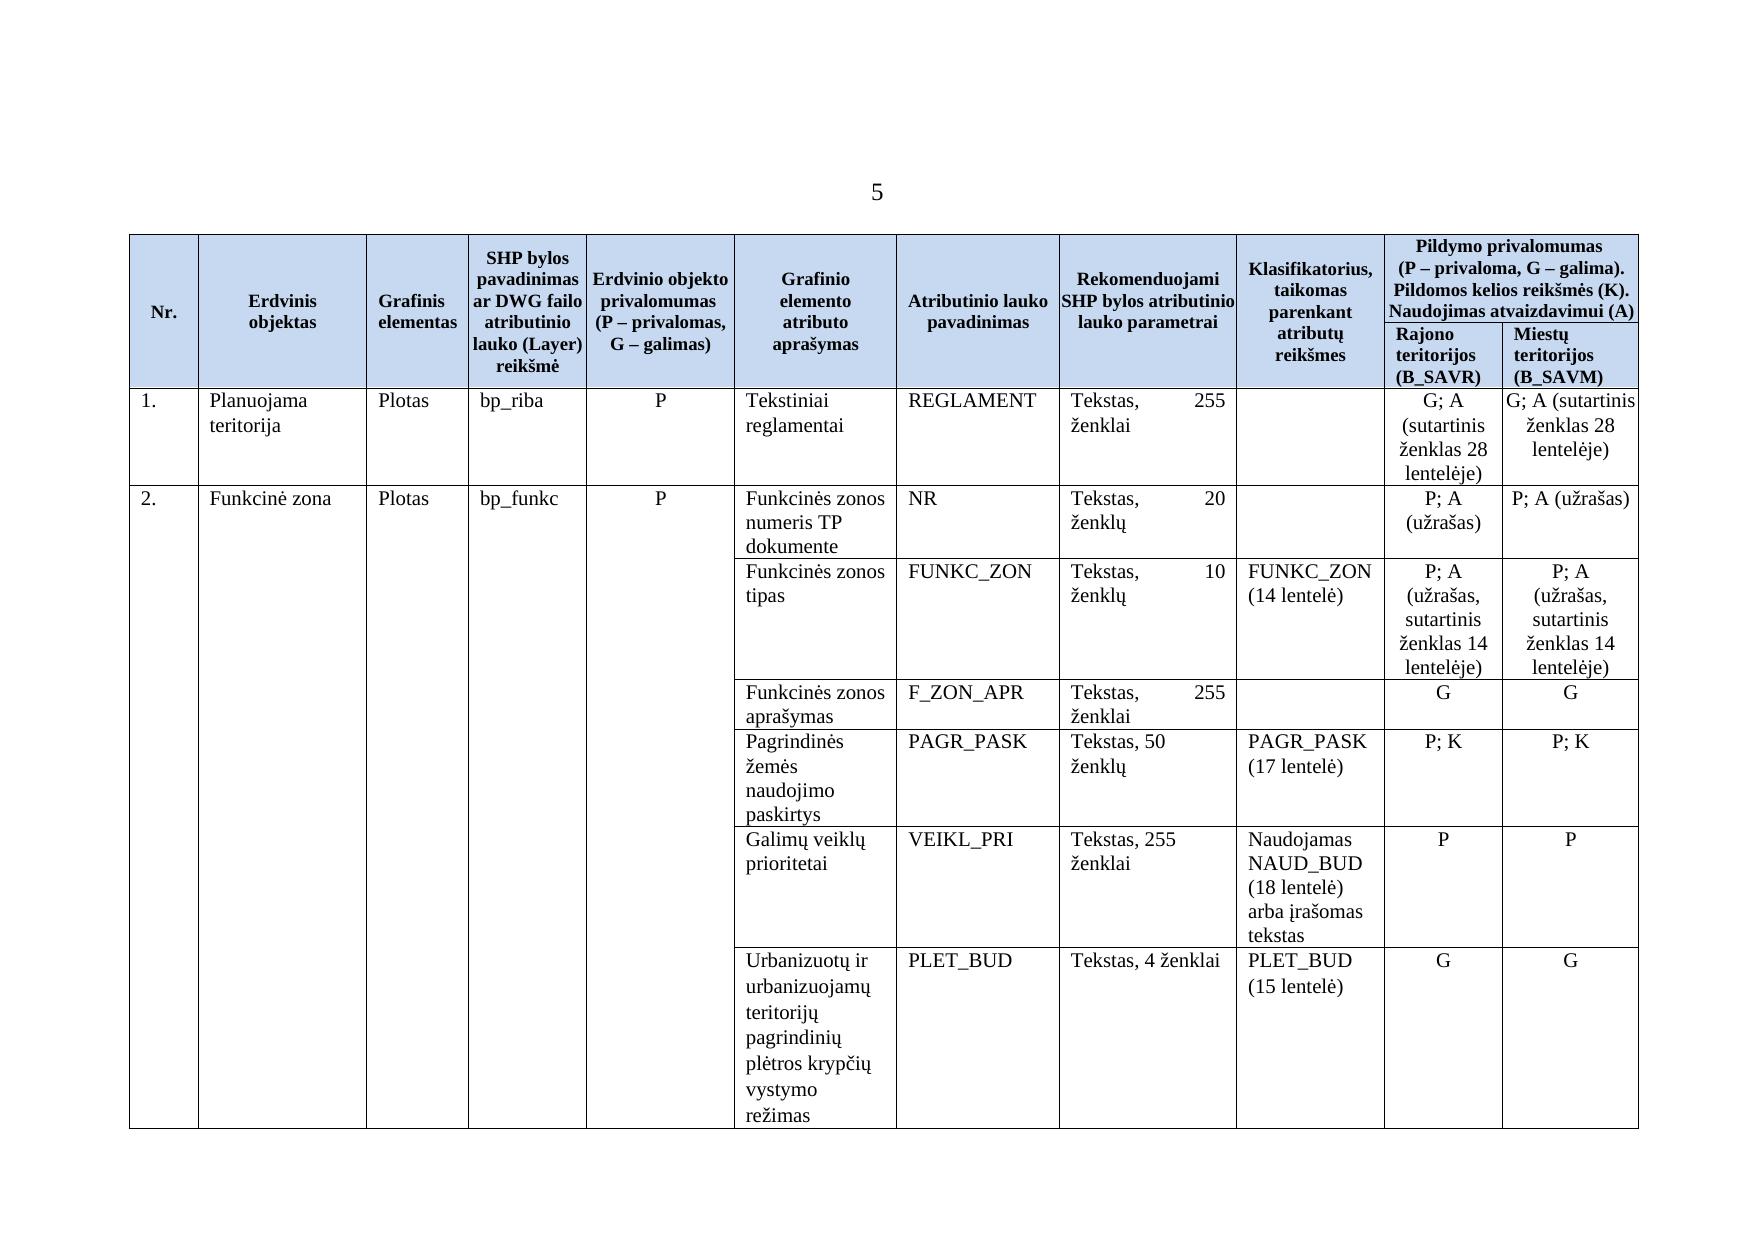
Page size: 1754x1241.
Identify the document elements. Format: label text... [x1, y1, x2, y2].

table_cell PLET_BUD (15 lentelė) [1237, 948, 1384, 1128]
table_cell PAGR_PASK (17 lentelė) [1237, 730, 1384, 826]
table_cell G; A (sutartinis ženklas 28 lentelėje) [1385, 389, 1502, 485]
table_cell Tekstas, 255 ženklai [1060, 827, 1236, 947]
table_cell Plotas [367, 486, 468, 1128]
table_cell Tekstiniai reglamentai [735, 389, 896, 485]
table_cell Galimų veiklų prioritetai [735, 827, 896, 947]
table_cell Pagrindinės žemės naudojimo paskirtys [735, 730, 896, 826]
table_cell Tekstas, 20 ženklų [1060, 486, 1236, 558]
table_cell Tekstas, 255 ženklai [1060, 680, 1236, 728]
table_cell P; K [1385, 730, 1502, 826]
table_cell PLET_BUD [897, 948, 1059, 1128]
table_cell Urbanizuotų ir urbanizuojamų teritorijų pagrindinių plėtros krypčių vystymo režimas [735, 948, 896, 1128]
table_header Pildymo privalomumas (P – privaloma, G – galima). Pildomos kelios reikšmės (K). Naudojimas atvaizdavimui (A) [1385, 235, 1638, 322]
table_cell 2. [130, 486, 198, 1128]
table_header Rekomenduojami SHP bylos atributinio lauko parametrai [1060, 235, 1236, 387]
table_header Erdvinio objekto privalomumas (P – privalomas, G – galimas) [587, 235, 734, 387]
table_cell G [1385, 680, 1502, 728]
table_cell P [587, 389, 734, 485]
table_cell FUNKC_ZON (14 lentelė) [1237, 559, 1384, 679]
table_cell PAGR_PASK [897, 730, 1059, 826]
table_cell P; A (užrašas) [1385, 486, 1502, 558]
table_cell F_ZON_APR [897, 680, 1059, 728]
table_cell Rajono teritorijos (B_SAVR) [1385, 323, 1502, 387]
table_cell Tekstas, 4 ženklai [1060, 948, 1236, 1128]
table_cell P; K [1503, 730, 1638, 826]
table_header Grafinis elementas [367, 235, 468, 387]
table_cell Funkcinės zonos aprašymas [735, 680, 896, 728]
table_cell NR [897, 486, 1059, 558]
table_cell Miestų teritorijos (B_SAVM) [1503, 323, 1638, 387]
table_header Klasifikatorius, taikomas parenkant atributų reikšmes [1237, 235, 1384, 387]
table_cell Tekstas, 255 ženklai [1060, 389, 1236, 485]
table_cell G [1385, 948, 1502, 1128]
table_cell P; A (užrašas, sutartinis ženklas 14 lentelėje) [1503, 559, 1638, 679]
table_cell Planuojama teritorija [199, 389, 366, 485]
table_cell G [1503, 680, 1638, 728]
table_cell Naudojamas NAUD_BUD (18 lentelė) arba įrašomas tekstas [1237, 827, 1384, 947]
table_cell G; A (sutartinis ženklas 28 lentelėje) [1503, 389, 1638, 485]
table_cell bp_riba [469, 389, 586, 485]
table_cell Funkcinės zonos tipas [735, 559, 896, 679]
table_header Erdvinis objektas [199, 235, 366, 387]
table_cell P; A (užrašas, sutartinis ženklas 14 lentelėje) [1385, 559, 1502, 679]
table_cell Funkcinės zonos numeris TP dokumente [735, 486, 896, 558]
table_cell REGLAMENT [897, 389, 1059, 485]
table_cell P [1503, 827, 1638, 947]
table_cell [1237, 389, 1384, 485]
table_cell Tekstas, 50 ženklų [1060, 730, 1236, 826]
table_cell Tekstas, 10 ženklų [1060, 559, 1236, 679]
table_header SHP bylos pavadinimas ar DWG failo atributinio lauko (Layer) reikšmė [469, 235, 586, 387]
table_cell G [1503, 948, 1638, 1128]
table_cell VEIKL_PRI [897, 827, 1059, 947]
table_cell P; A (užrašas) [1503, 486, 1638, 558]
table_cell P [1385, 827, 1502, 947]
table_cell FUNKC_ZON [897, 559, 1059, 679]
table_header Atributinio lauko pavadinimas [897, 235, 1059, 387]
table_cell [1237, 486, 1384, 558]
table_cell Funkcinė zona [199, 486, 366, 1128]
table_cell Plotas [367, 389, 468, 485]
table_cell bp_funkc [469, 486, 586, 1128]
table_header Nr. [130, 235, 198, 387]
table_cell [1237, 680, 1384, 728]
table_cell P [587, 486, 734, 1128]
table_header Grafinio elemento atributo aprašymas [735, 235, 896, 387]
table_cell 1. [130, 389, 198, 485]
